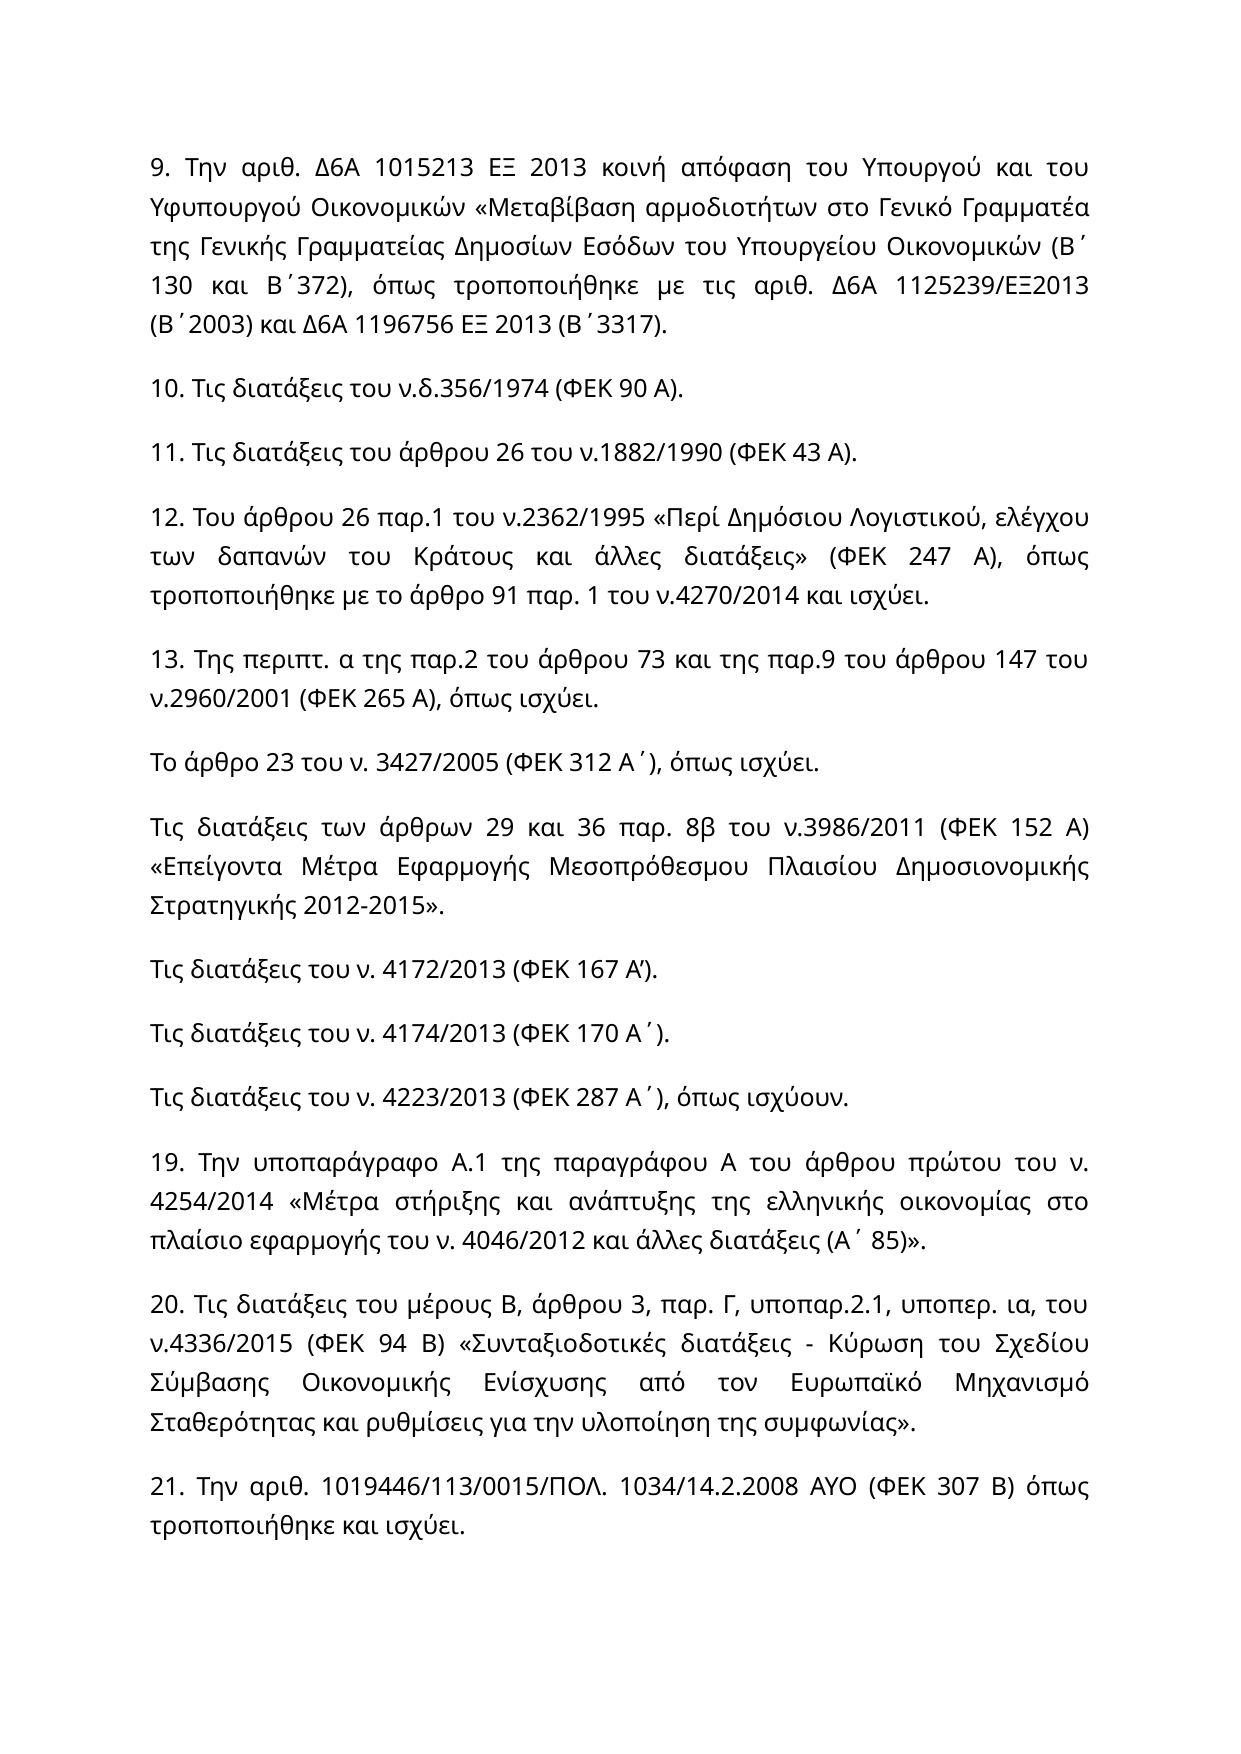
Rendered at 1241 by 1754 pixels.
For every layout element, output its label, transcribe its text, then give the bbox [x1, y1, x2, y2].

text 11. Τις διατάξεις του άρθρου 26 του ν.1882/1990 (ΦΕΚ 43 Α). [150, 435, 1090, 469]
text 21. Την αριθ. 1019446/113/0015/ΠΟΛ. 1034/14.2.2008 ΑΥΟ (ΦΕΚ 307 Β) όπως τροποποιήθηκε και ισχύει. [150, 1468, 1090, 1542]
text 19. Την υποπαράγραφο Α.1 της παραγράφου Α του άρθρου πρώτου του ν. 4254/2014 «Μέτρα στήριξης και ανάπτυξης της ελληνικής οικονομίας στο πλαίσιο εφαρμογής του ν. 4046/2012 και άλλες διατάξεις (Α΄ 85)». [150, 1144, 1090, 1257]
text 20. Τις διατάξεις του μέρους Β, άρθρου 3, παρ. Γ, υποπαρ.2.1, υποπερ. ια, του ν.4336/2015 (ΦΕΚ 94 Β) «Συνταξιοδοτικές διατάξεις - Κύρωση του Σχεδίου Σύμβασης Οικονομικής Ενίσχυσης από τον Ευρωπαϊκό Μηχανισμό Σταθερότητας και ρυθμίσεις για την υλοποίηση της συμφωνίας». [150, 1287, 1090, 1438]
text Τις διατάξεις του ν. 4223/2013 (ΦΕΚ 287 Α΄), όπως ισχύουν. [150, 1080, 1090, 1114]
text Τις διατάξεις του ν. 4172/2013 (ΦΕΚ 167 Α’). [150, 952, 1090, 986]
text Τις διατάξεις του ν. 4174/2013 (ΦΕΚ 170 Α΄). [150, 1016, 1090, 1050]
text Το άρθρο 23 του ν. 3427/2005 (ΦΕΚ 312 Α΄), όπως ισχύει. [150, 745, 1090, 779]
text 9. Την αριθ. Δ6Α 1015213 ΕΞ 2013 κοινή απόφαση του Υπουργού και του Υφυπουργού Οικονομικών «Μεταβίβαση αρμοδιοτήτων στο Γενικό Γραμματέα της Γενικής Γραμματείας Δημοσίων Εσόδων του Υπουργείου Οικονομικών (Β΄ 130 και Β΄372), όπως τροποποιήθηκε με τις αριθ. Δ6Α 1125239/ΕΞ2013 (Β΄2003) και Δ6Α 1196756 ΕΞ 2013 (Β΄3317). [150, 150, 1090, 341]
text Τις διατάξεις των άρθρων 29 και 36 παρ. 8β του ν.3986/2011 (ΦΕΚ 152 Α) «Επείγοντα Μέτρα Εφαρμογής Μεσοπρόθεσμου Πλαισίου Δημοσιονομικής Στρατηγικής 2012-2015». [150, 809, 1090, 922]
text 10. Τις διατάξεις του ν.δ.356/1974 (ΦΕΚ 90 Α). [150, 371, 1090, 405]
text 13. Της περιπτ. α της παρ.2 του άρθρου 73 και της παρ.9 του άρθρου 147 του ν.2960/2001 (ΦΕΚ 265 Α), όπως ισχύει. [150, 642, 1090, 715]
text 12. Του άρθρου 26 παρ.1 του ν.2362/1995 «Περί Δημόσιου Λογιστικού, ελέγχου των δαπανών του Κράτους και άλλες διατάξεις» (ΦΕΚ 247 Α), όπως τροποποιήθηκε με το άρθρο 91 παρ. 1 του ν.4270/2014 και ισχύει. [150, 499, 1090, 612]
